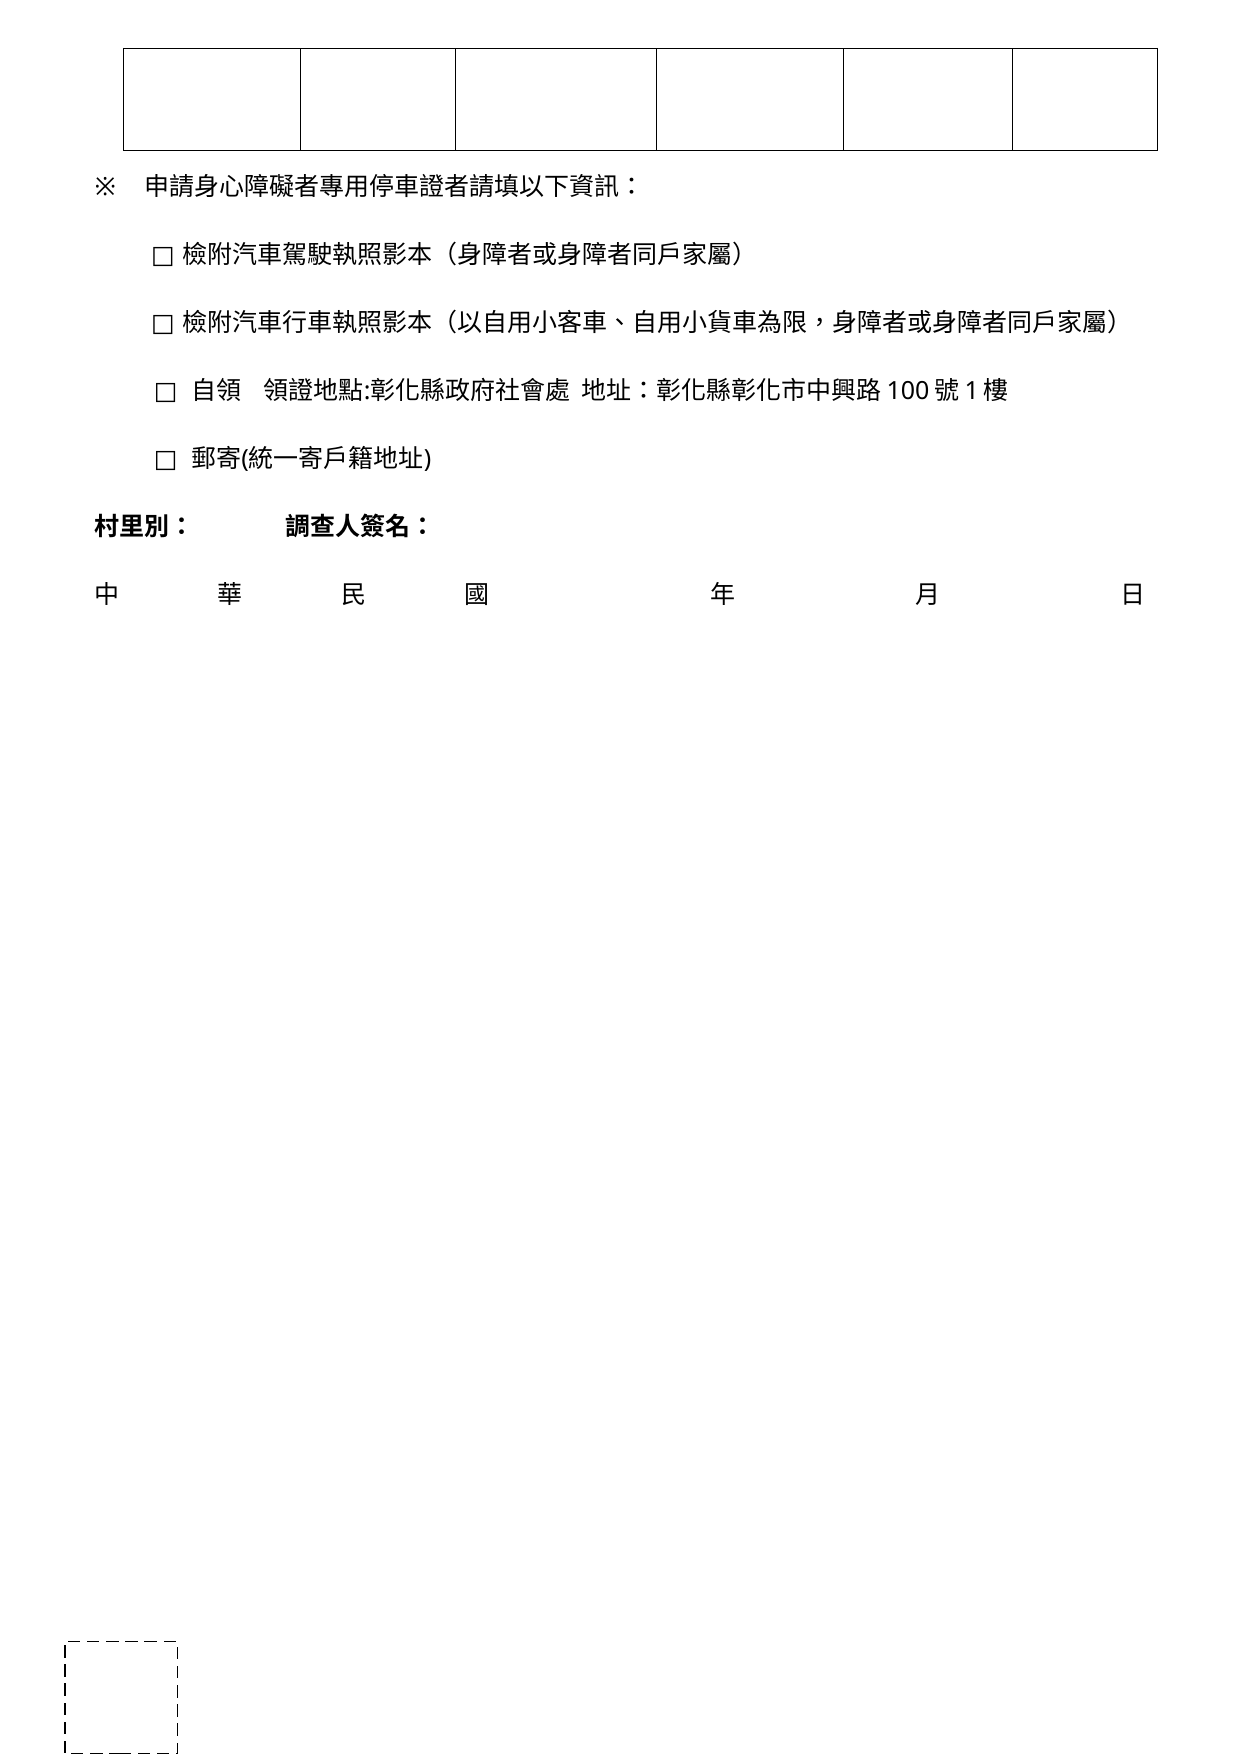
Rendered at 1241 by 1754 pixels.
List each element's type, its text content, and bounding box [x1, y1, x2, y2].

list 檢附汽車行車執照影本（以自用小客車、自用小貨車為限，身障者或身障者同戶家屬） [151, 287, 1146, 355]
table_cell [1013, 49, 1157, 150]
list 檢附汽車駕駛執照影本（身障者或身障者同戶家屬） [151, 219, 1146, 287]
table_cell [657, 49, 843, 150]
list 申請身心障礙者專用停車證者請填以下資訊： [94, 151, 1146, 219]
table_cell [301, 49, 455, 150]
table_cell [844, 49, 1012, 150]
text 中 華 民 國 年 月 日 [94, 558, 1146, 626]
table_cell [456, 49, 656, 150]
list 郵寄(統一寄戶籍地址) [154, 423, 1146, 491]
list 自領 領證地點:彰化縣政府社會處 地址：彰化縣彰化市中興路100號1樓 [154, 355, 1146, 423]
text 村里別： 調查人簽名： [94, 491, 1146, 558]
table_cell [124, 49, 300, 150]
